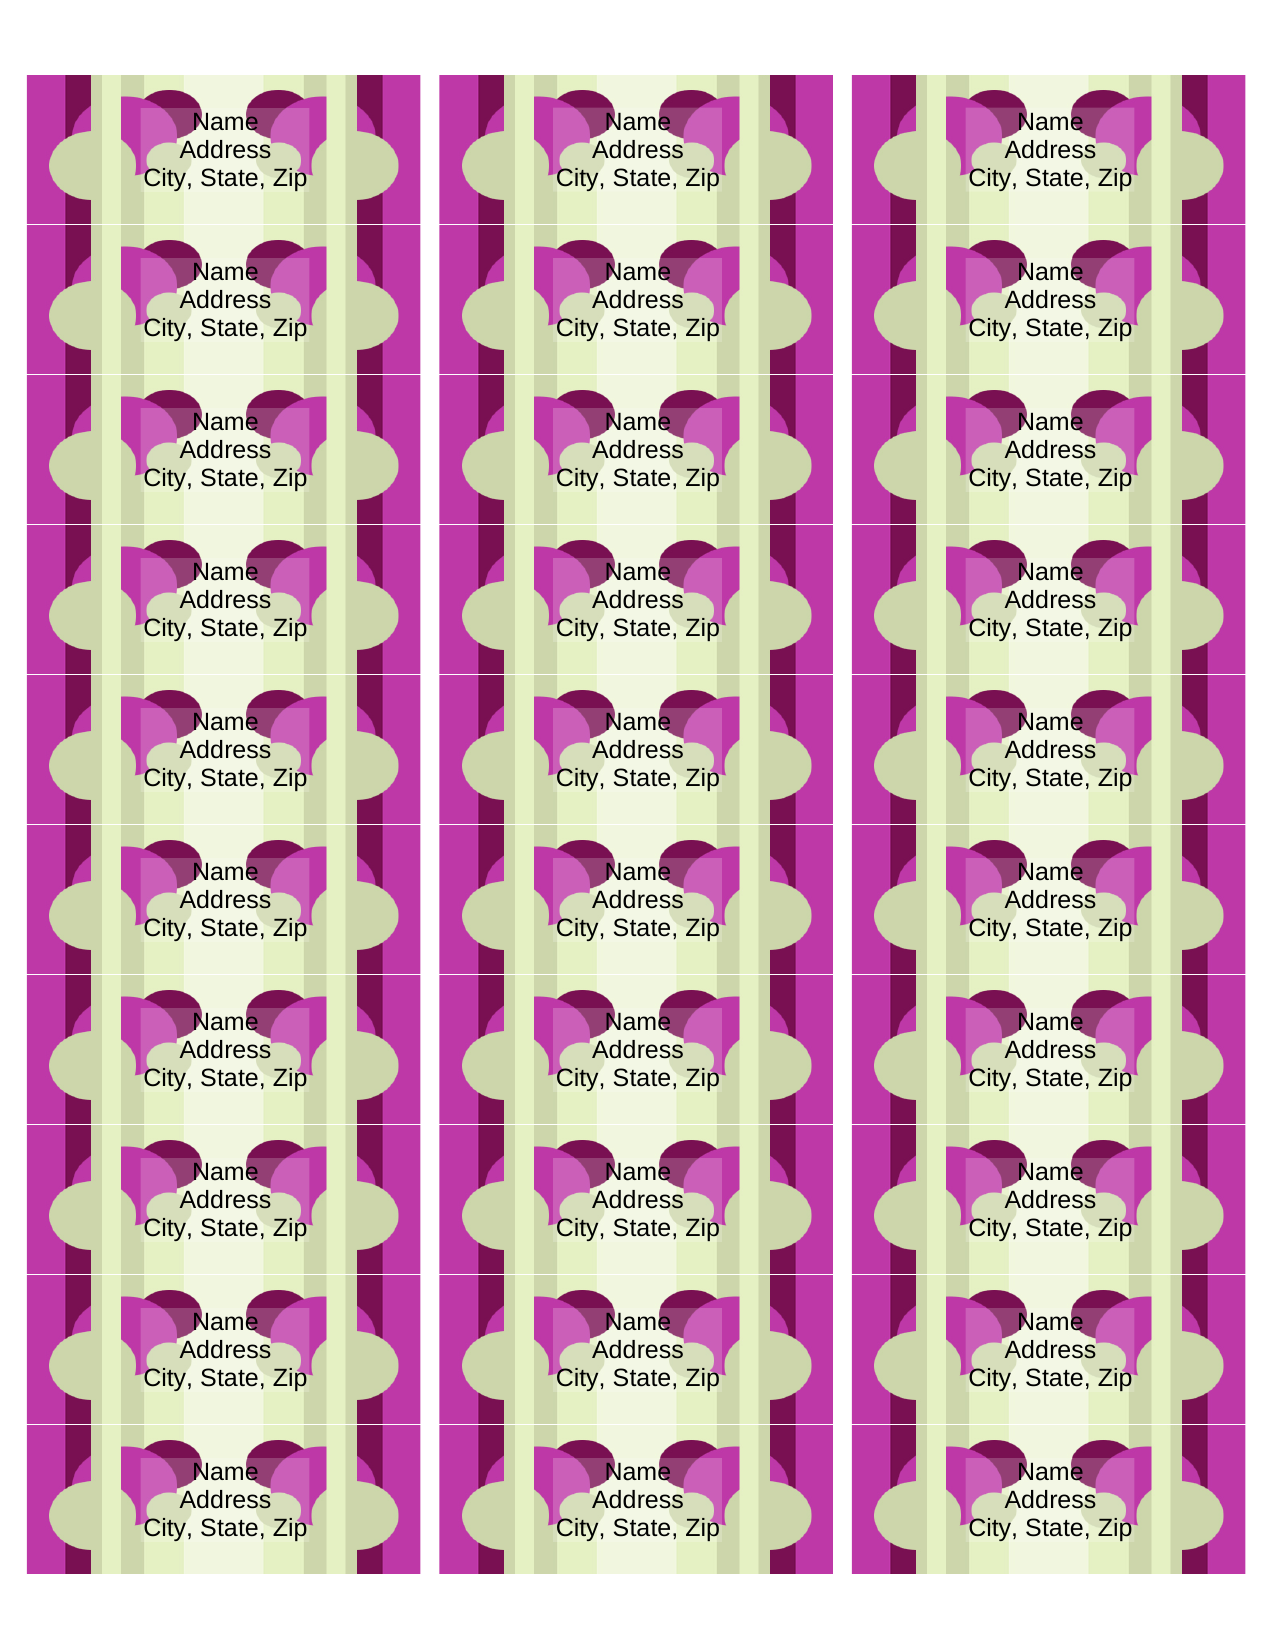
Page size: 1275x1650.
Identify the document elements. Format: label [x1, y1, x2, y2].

picture [439, 975, 833, 1124]
table_cell [421, 825, 439, 975]
picture [439, 375, 833, 524]
table_cell [833, 825, 852, 975]
picture [439, 75, 833, 224]
table_cell [833, 1425, 852, 1575]
table_cell [833, 225, 852, 375]
picture [439, 225, 833, 374]
table_cell [421, 1125, 439, 1275]
picture [851, 75, 1246, 224]
picture [26, 1125, 421, 1274]
table_cell [421, 1275, 439, 1425]
picture [851, 375, 1246, 524]
table_cell [833, 375, 852, 525]
picture [26, 1275, 421, 1424]
picture [851, 1125, 1246, 1274]
table_cell [421, 225, 439, 375]
picture [439, 675, 833, 824]
table_cell [833, 675, 852, 825]
picture [439, 1425, 833, 1574]
table_cell [833, 975, 852, 1125]
picture [26, 675, 421, 824]
table_cell [421, 675, 439, 825]
table_cell [833, 1125, 852, 1275]
picture [26, 225, 421, 374]
table_cell [421, 975, 439, 1125]
picture [439, 1125, 833, 1274]
picture [26, 825, 421, 974]
table_cell [833, 1275, 852, 1425]
picture [851, 525, 1246, 674]
picture [851, 825, 1246, 974]
picture [439, 525, 833, 674]
picture [26, 975, 421, 1124]
picture [26, 525, 421, 674]
picture [439, 825, 833, 974]
picture [26, 1425, 421, 1574]
picture [439, 1275, 833, 1424]
picture [26, 375, 421, 524]
picture [851, 225, 1246, 374]
table_cell [421, 375, 439, 525]
picture [851, 1275, 1246, 1424]
table_cell [421, 525, 439, 675]
picture [26, 75, 421, 224]
table_cell [421, 1425, 439, 1575]
picture [851, 675, 1246, 824]
picture [851, 975, 1246, 1124]
table_header [833, 75, 852, 225]
table_cell [833, 525, 852, 675]
table_header [421, 75, 439, 225]
picture [851, 1425, 1246, 1574]
